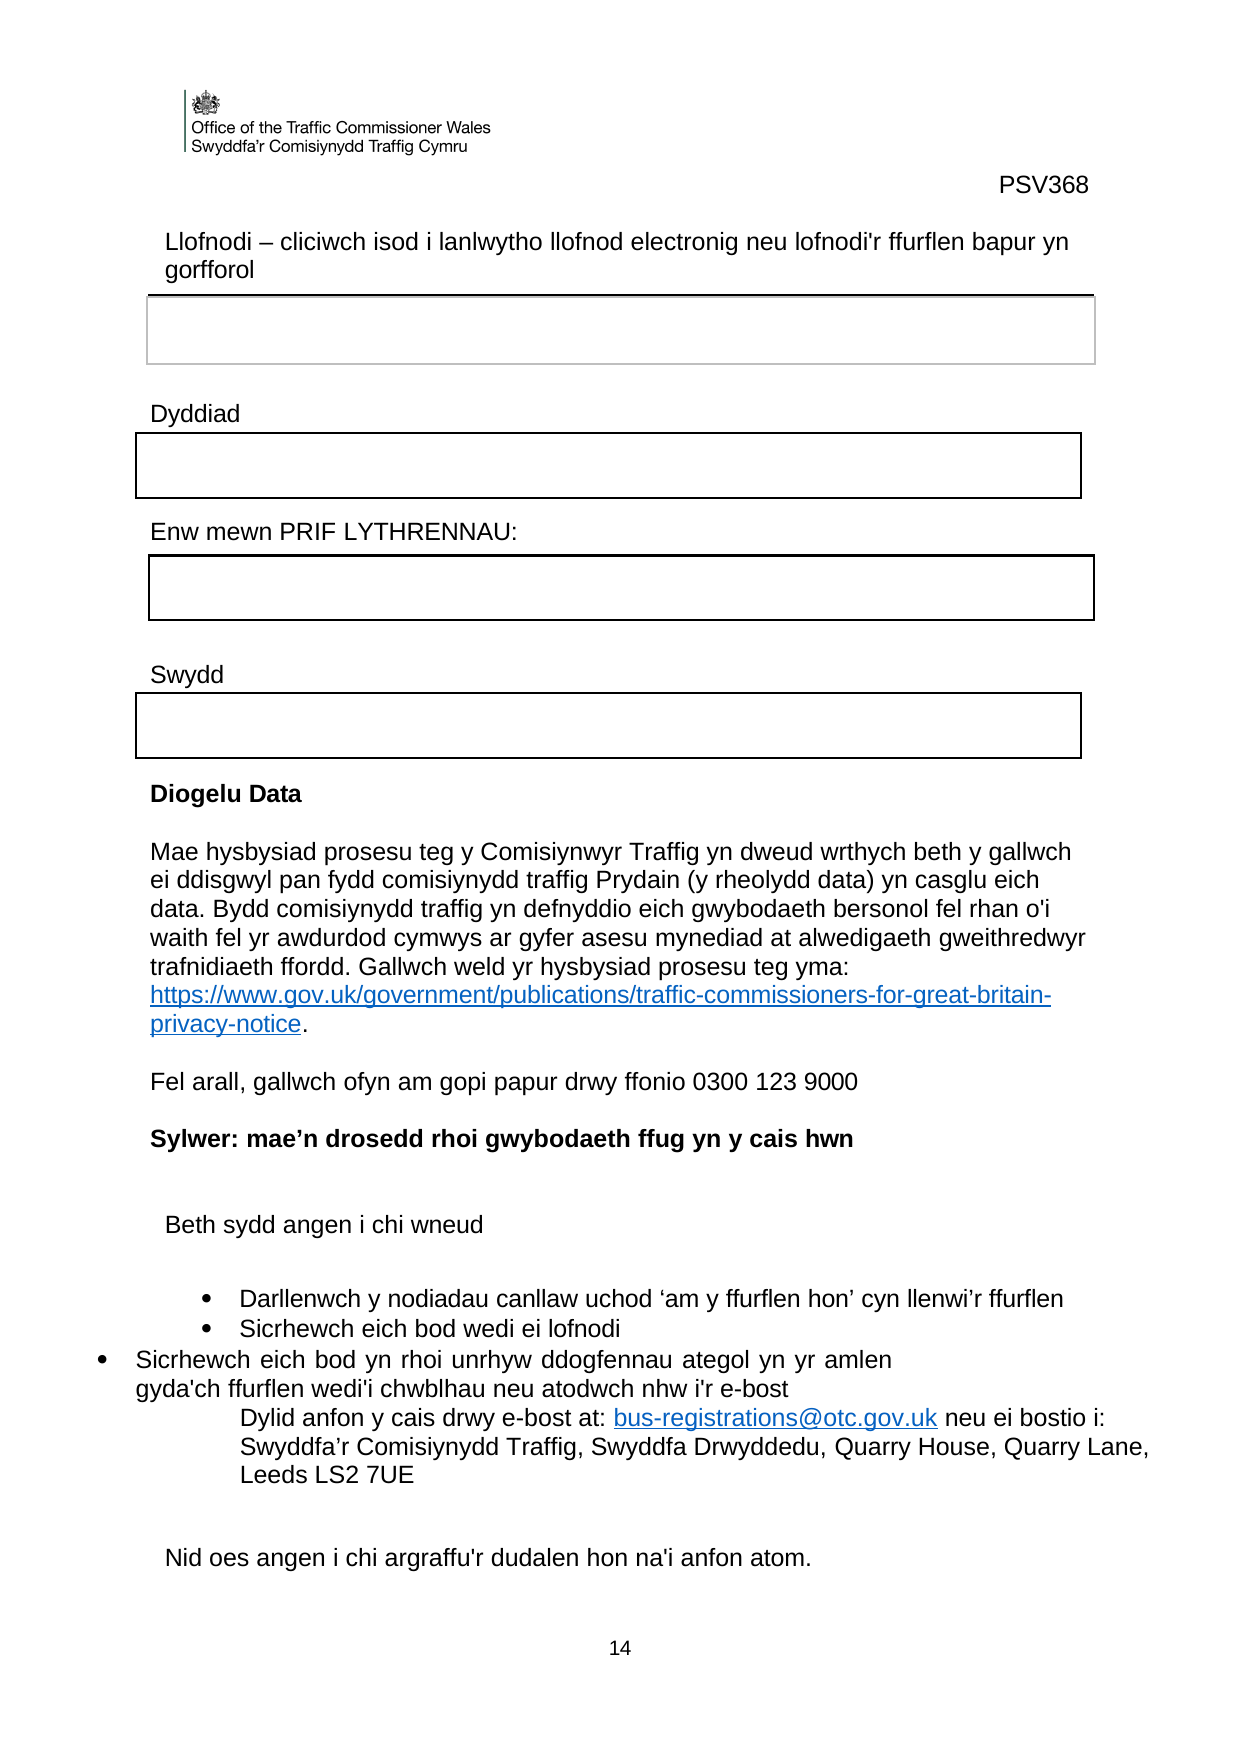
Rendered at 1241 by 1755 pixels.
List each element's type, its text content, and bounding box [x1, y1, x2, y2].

list Darllenwch y nodiadau canllaw uchod ‘am y ffurflen hon’ cyn llenwi’r ffurflen [202, 1283, 1199, 1313]
subtitle Sylwer: mae’n drosedd rhoi gwybodaeth ffug yn y cais hwn [150, 1124, 1199, 1153]
text Swydd [150, 660, 1199, 689]
subtitle Diogelu Data [150, 779, 1199, 808]
list Dylid anfon y cais drwy e-bost at: bus-registrations@otc.gov.uk neu ei bostio i: Swyddfa’r Comisiynydd Traffig, Swyddfa Drwyddedu, Quarry House, Quarry Lane, Leeds LS2 7UE [239, 1403, 1199, 1489]
text Beth sydd angen i chi wneud [164, 1211, 1199, 1239]
text Dyddiad [150, 398, 1199, 427]
list Sicrhewch eich bod yn rhoi unrhyw ddogfennau ategol yn yr amlen gyda'ch ffurflen wedi'i chwblhau neu atodwch nhw i'r e-bost [98, 1345, 892, 1403]
text Mae hysbysiad prosesu teg y Comisiynwyr Traffig yn dweud wrthych beth y gallwch ei ddisgwyl pan fydd comisiynydd traffig Prydain (y rheolydd data) yn casglu eich data. Bydd comisiynydd traffig yn defnyddio eich gwybodaeth bersonol fel rhan o'i waith fel yr awdurdod cymwys ar gyfer asesu mynediad at alwedigaeth gweithredwyr trafnidiaeth ffordd. Gallwch weld yr hysbysiad prosesu teg yma: https://www.gov.uk/government/publications/traffic-commissioners-for-great-britain- privacy-notice. [150, 837, 1086, 1038]
text Enw mewn PRIF LYTHRENNAU: [150, 517, 1199, 546]
text Nid oes angen i chi argraffu'r dudalen hon na'i anfon atom. [164, 1543, 1199, 1572]
list Sicrhewch eich bod wedi ei lofnodi [202, 1313, 1199, 1344]
text Llofnodi – cliciwch isod i lanlwytho llofnod electronig neu lofnodi'r ffurflen bapur yn gorfforol [164, 227, 1084, 284]
text Fel arall, gallwch ofyn am gopi papur drwy ffonio 0300 123 9000 [150, 1067, 1199, 1096]
